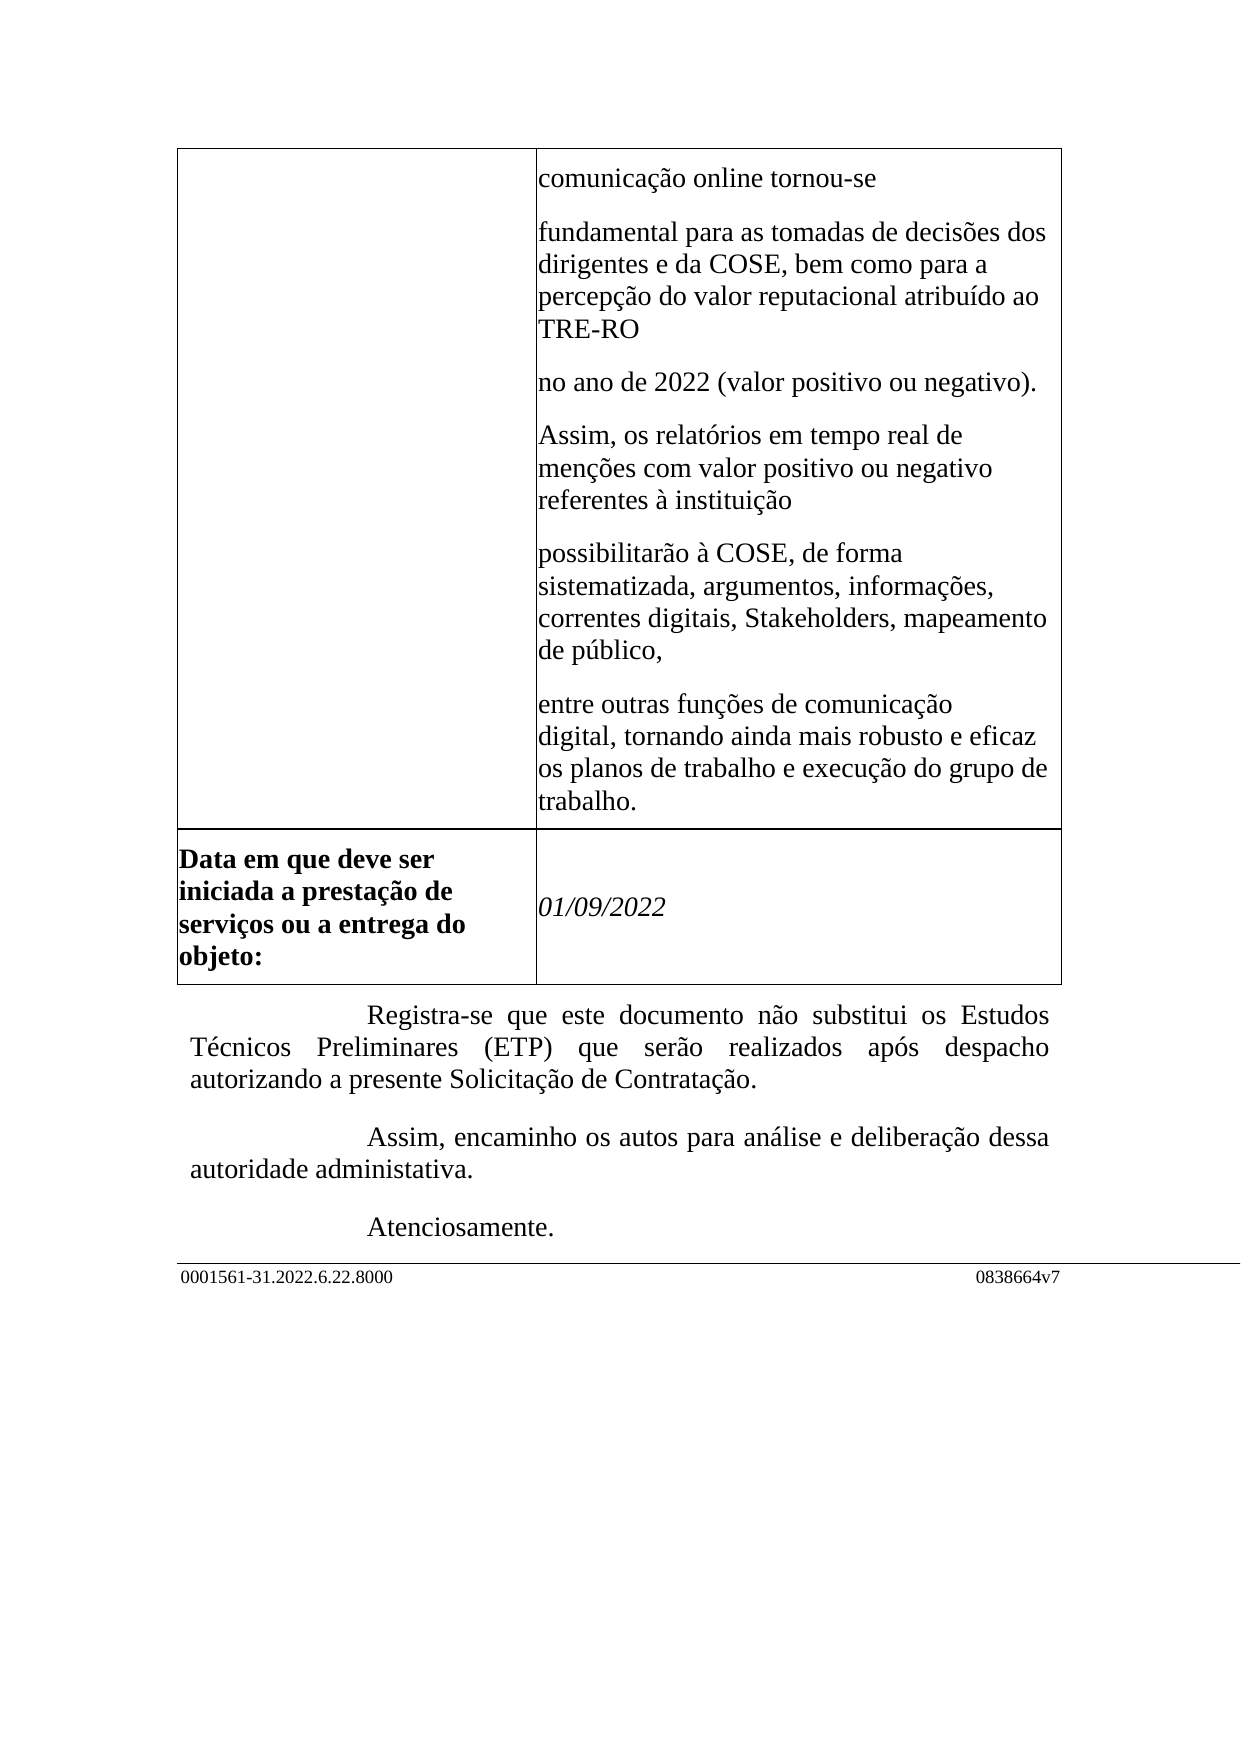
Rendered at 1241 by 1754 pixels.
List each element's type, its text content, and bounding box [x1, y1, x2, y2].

text Assim, encaminho os autos para análise e deliberação dessa autoridade administativa. [190, 1120, 1051, 1185]
table_header 0001561-31.2022.6.22.8000 [177, 1264, 620, 1291]
table_cell Data em que deve ser iniciada a prestação de serviços ou a entrega do objeto: [178, 830, 536, 983]
text Registra-se que este documento não substitui os Estudos Técnicos Preliminares (ETP) que serão realizados após despacho autorizando a presente Solicitação de Contratação. [190, 998, 1051, 1095]
table_cell 01/09/2022 [537, 830, 1061, 983]
table_cell [178, 149, 536, 828]
text Atenciosamente. [190, 1210, 1051, 1242]
table_cell comunicação online tornou-se fundamental para as tomadas de decisões dos dirigentes e da COSE, bem como para a percepção do valor reputacional atribuído ao TRE-RO no ano de 2022 (valor positivo ou negativo). Assim, os relatórios em tempo real de menções com valor positivo ou negativo referentes à instituição possibilitarão à COSE, de forma sistematizada, argumentos, informações, correntes digitais, Stakeholders, mapeamento de público, entre outras funções de comunicação digital, tornando ainda mais robusto e eficaz os planos de trabalho e execução do grupo de trabalho. [537, 149, 1061, 828]
table_header 0838664v7 [620, 1264, 1063, 1291]
